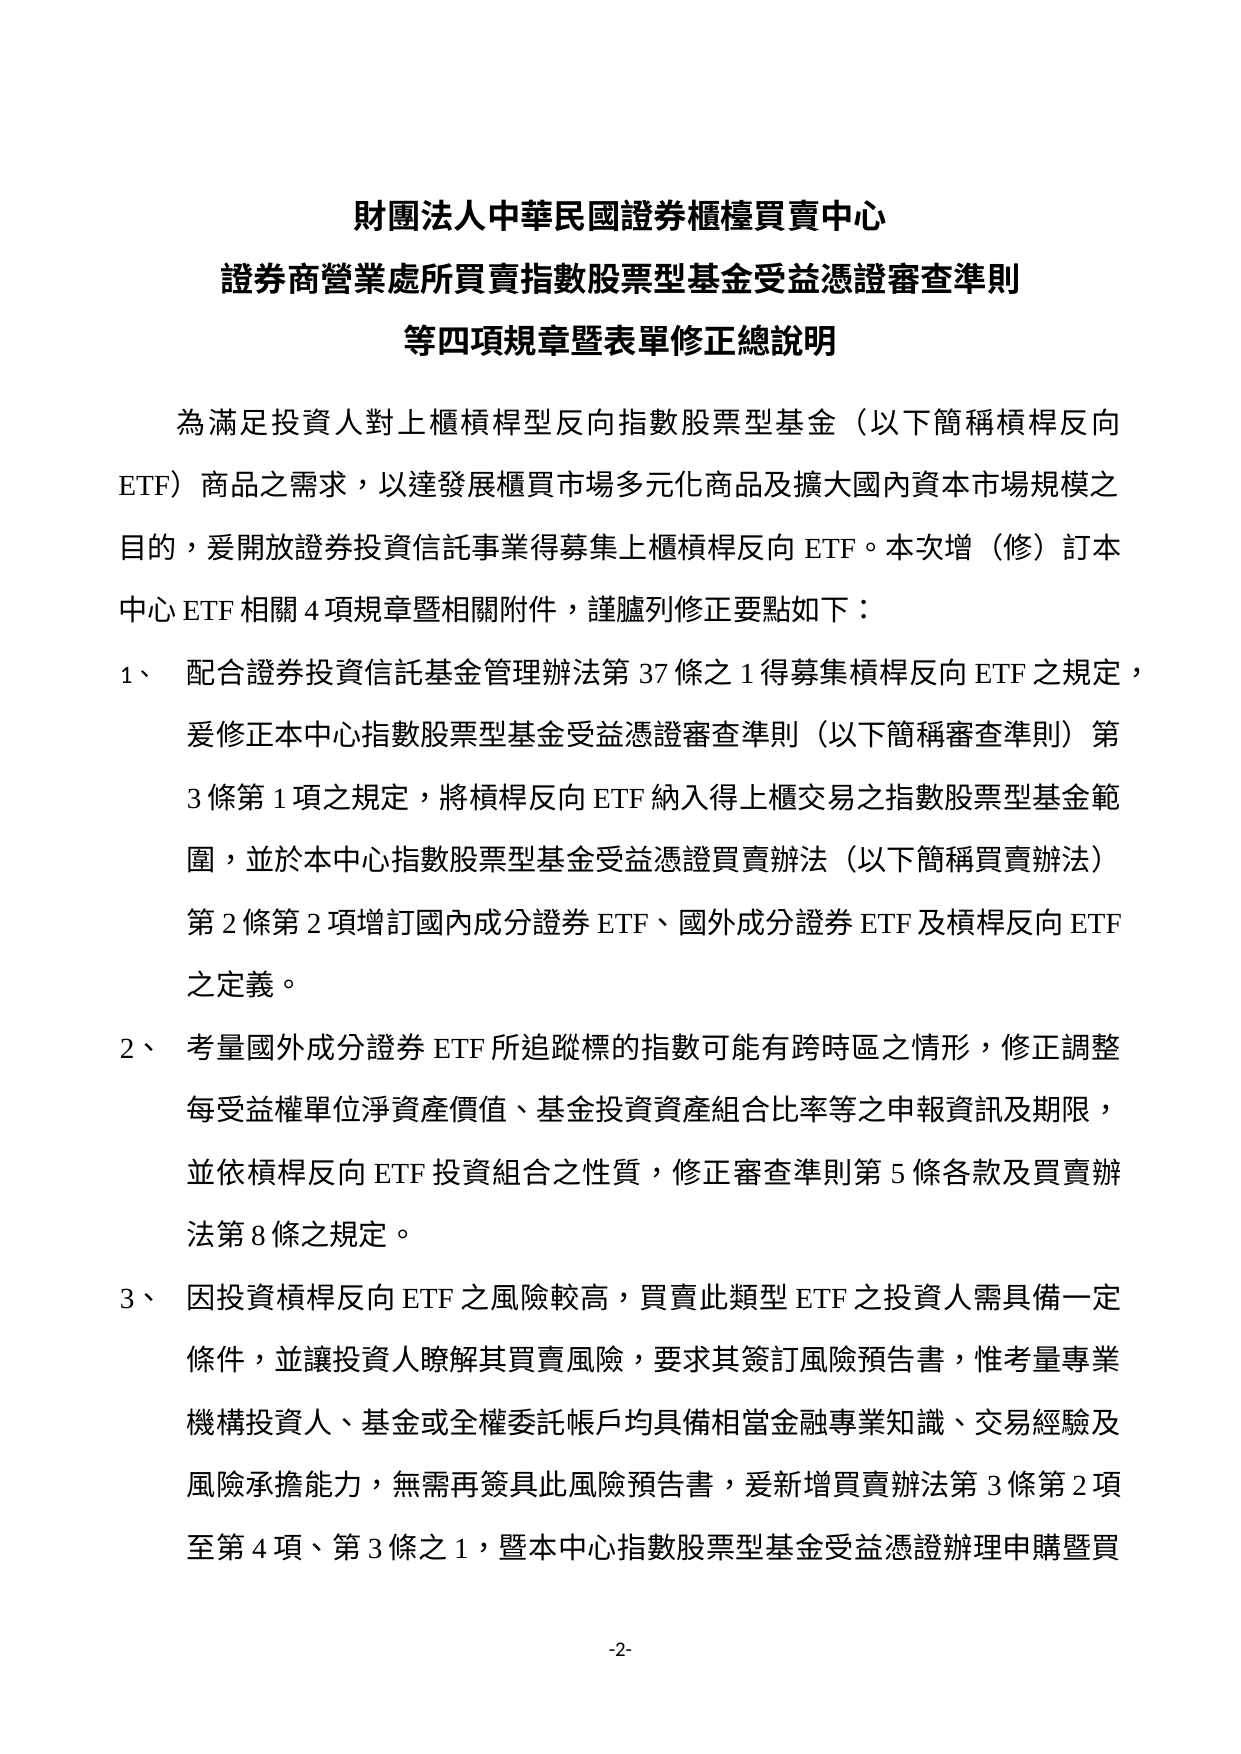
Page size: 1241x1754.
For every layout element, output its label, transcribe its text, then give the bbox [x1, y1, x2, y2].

text 為滿足投資人對上櫃槓桿型反向指數股票型基金（以下簡稱槓桿反向ETF）商品之需求，以達發展櫃買市場多元化商品及擴大國內資本市場規模之目的，爰開放證券投資信託事業得募集上櫃槓桿反向ETF。本次增（修）訂本中心ETF相關4項規章暨相關附件，謹臚列修正要點如下： [118, 379, 1122, 629]
text 財團法人中華民國證券櫃檯買賣中心 證券商營業處所買賣指數股票型基金受益憑證審查準則 等四項規章暨表單修正總說明 [118, 173, 1122, 360]
list 配合證券投資信託基金管理辦法第37條之1得募集槓桿反向ETF之規定，爰修正本中心指數股票型基金受益憑證審查準則（以下簡稱審查準則）第3條第1項之規定，將槓桿反向ETF納入得上櫃交易之指數股票型基金範圍，並於本中心指數股票型基金受益憑證買賣辦法（以下簡稱買賣辦法）第2條第2項增訂國內成分證券ETF、國外成分證券ETF及槓桿反向ETF之定義。 [119, 629, 1122, 1004]
list 因投資槓桿反向ETF之風險較高，買賣此類型ETF之投資人需具備一定條件，並讓投資人瞭解其買賣風險，要求其簽訂風險預告書，惟考量專業機構投資人、基金或全權委託帳戶均具備相當金融專業知識、交易經驗及風險承擔能力，無需再簽具此風險預告書，爰新增買賣辦法第3條第2項至第4項、第3條之1，暨本中心指數股票型基金受益憑證辦理申購暨買 [119, 1254, 1122, 1566]
list 考量國外成分證券ETF所追蹤標的指數可能有跨時區之情形，修正調整每受益權單位淨資產價值、基金投資資產組合比率等之申報資訊及期限，並依槓桿反向ETF投資組合之性質，修正審查準則第5條各款及買賣辦法第8條之規定。 [119, 1004, 1122, 1254]
